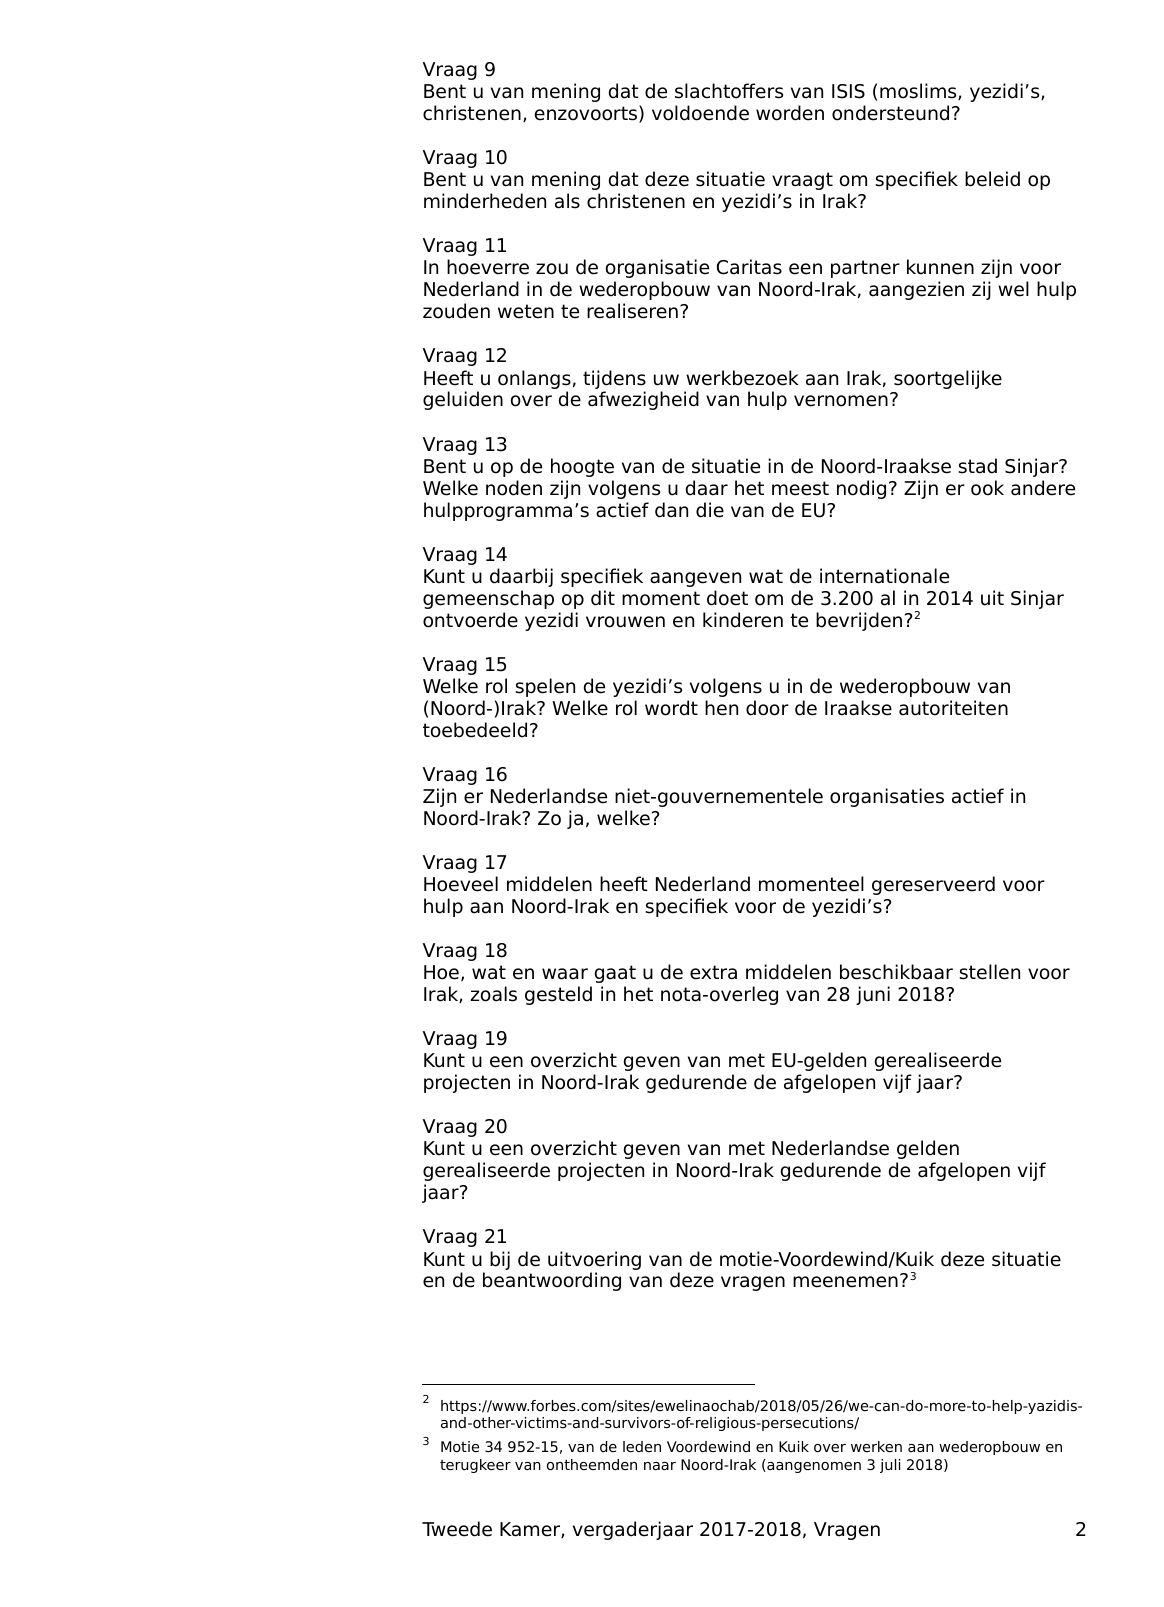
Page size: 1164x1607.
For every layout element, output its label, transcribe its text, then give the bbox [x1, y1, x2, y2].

text Vraag 13 [422, 433, 1087, 456]
text https://www.forbes.com/sites/ewelinaochab/2018/05/26/we-can-do-more-to-help-yazidis-and-other-victims-and-survivors-of-religious-persecutions/ [422, 1393, 1087, 1432]
text In hoeverre zou de organisatie Caritas een partner kunnen zijn voor Nederland in de wederopbouw van Noord-Irak, aangezien zij wel hulp zouden weten te realiseren? [422, 257, 1087, 323]
text Kunt u een overzicht geven van met EU-gelden gerealiseerde projecten in Noord-Irak gedurende de afgelopen vijf jaar? [422, 1050, 1087, 1094]
text Vraag 21 [422, 1226, 1087, 1248]
text Welke rol spelen de yezidi’s volgens u in de wederopbouw van (Noord-)Irak? Welke rol wordt hen door de Iraakse autoriteiten toebedeeld? [422, 676, 1087, 742]
text Vraag 12 [422, 345, 1087, 367]
text Vraag 17 [422, 852, 1087, 874]
text Motie 34 952-15, van de leden Voordewind en Kuik over werken aan wederopbouw en terugkeer van ontheemden naar Noord-Irak (aangenomen 3 juli 2018) [422, 1435, 1087, 1474]
text Bent u op de hoogte van de situatie in de Noord-Iraakse stad Sinjar? Welke noden zijn volgens u daar het meest nodig? Zijn er ook andere hulpprogramma’s actief dan die van de EU? [422, 456, 1087, 521]
text Vraag 15 [422, 654, 1087, 676]
text Vraag 19 [422, 1028, 1087, 1050]
text Zijn er Nederlandse niet-gouvernementele organisaties actief in Noord-Irak? Zo ja, welke? [422, 786, 1087, 830]
text Kunt u een overzicht geven van met Nederlandse gelden gerealiseerde projecten in Noord-Irak gedurende de afgelopen vijf jaar? [422, 1138, 1087, 1204]
text Vraag 16 [422, 764, 1087, 786]
text Hoeveel middelen heeft Nederland momenteel gereserveerd voor hulp aan Noord-Irak en specifiek voor de yezidi’s? [422, 874, 1087, 918]
text Kunt u bij de uitvoering van de motie-Voordewind/Kuik deze situatie en de beantwoording van deze vragen meenemen? [422, 1248, 1087, 1292]
text Vraag 9 [422, 59, 1087, 81]
text Vraag 11 [422, 235, 1087, 257]
text Bent u van mening dat de slachtoffers van ISIS (moslims, yezidi’s, christenen, enzovoorts) voldoende worden ondersteund? [422, 81, 1087, 125]
text Hoe, wat en waar gaat u de extra middelen beschikbaar stellen voor Irak, zoals gesteld in het nota-overleg van 28 juni 2018? [422, 962, 1087, 1006]
text Vraag 18 [422, 940, 1087, 962]
text Vraag 14 [422, 544, 1087, 566]
text Kunt u daarbij specifiek aangeven wat de internationale gemeenschap op dit moment doet om de 3.200 al in 2014 uit Sinjar ontvoerde yezidi vrouwen en kinderen te bevrijden? [422, 566, 1087, 632]
text Heeft u onlangs, tijdens uw werkbezoek aan Irak, soortgelijke geluiden over de afwezigheid van hulp vernomen? [422, 367, 1087, 411]
text Vraag 20 [422, 1116, 1087, 1138]
text Bent u van mening dat deze situatie vraagt om specifiek beleid op minderheden als christenen en yezidi’s in Irak? [422, 169, 1087, 213]
text Vraag 10 [422, 147, 1087, 169]
